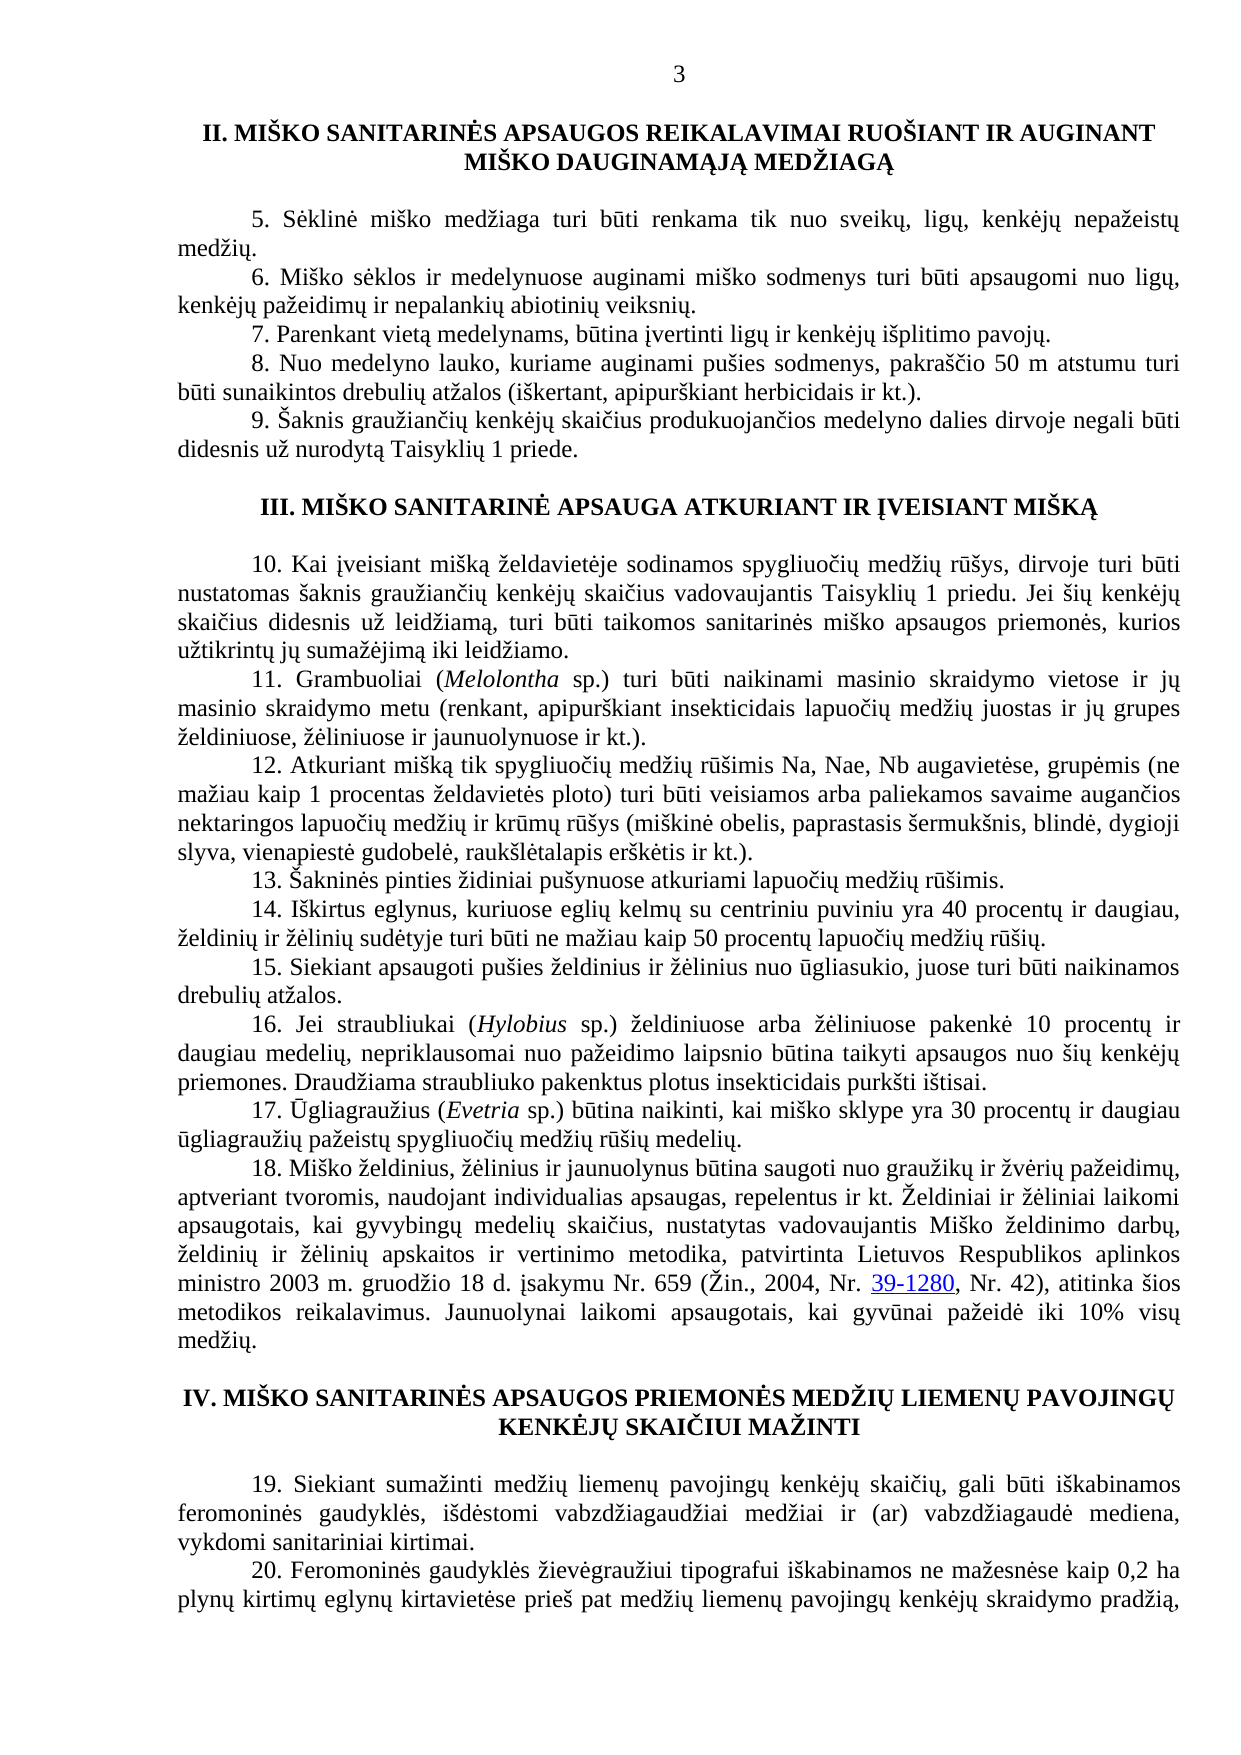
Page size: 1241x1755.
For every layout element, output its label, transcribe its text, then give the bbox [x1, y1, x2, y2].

text 8. Nuo medelyno lauko, kuriame auginami pušies sodmenys, pakraščio 50 m atstumu turi būti sunaikintos drebulių atžalos (iškertant, apipurškiant herbicidais ir kt.). [177, 348, 1181, 406]
text 10. Kai įveisiant mišką želdavietėje sodinamos spygliuočių medžių rūšys, dirvoje turi būti nustatomas šaknis graužiančių kenkėjų skaičius vadovaujantis Taisyklių 1 priedu. Jei šių kenkėjų skaičius didesnis už leidžiamą, turi būti taikomos sanitarinės miško apsaugos priemonės, kurios užtikrintų jų sumažėjimą iki leidžiamo. [177, 549, 1181, 664]
text 18. Miško želdinius, žėlinius ir jaunuolynus būtina saugoti nuo graužikų ir žvėrių pažeidimų, aptveriant tvoromis, naudojant individualias apsaugas, repelentus ir kt. Želdiniai ir žėliniai laikomi apsaugotais, kai gyvybingų medelių skaičius, nustatytas vadovaujantis Miško želdinimo darbų, želdinių ir žėlinių apskaitos ir vertinimo metodika, patvirtinta Lietuvos Respublikos aplinkos ministro 2003 m. gruodžio 18 d. įsakymu Nr. 659 (Žin., 2004, Nr. 39-1280, Nr. 42), atitinka šios metodikos reikalavimus. Jaunuolynai laikomi apsaugotais, kai gyvūnai pažeidė iki 10% visų medžių. [177, 1153, 1181, 1354]
text 16. Jei straubliukai (Hylobius sp.) želdiniuose arba žėliniuose pakenkė 10 procentų ir daugiau medelių, nepriklausomai nuo pažeidimo laipsnio būtina taikyti apsaugos nuo šių kenkėjų priemones. Draudžiama straubliuko pakenktus plotus insekticidais purkšti ištisai. [177, 1009, 1181, 1096]
text 20. Feromoninės gaudyklės žievėgraužiui tipografui iškabinamos ne mažesnėse kaip 0,2 ha plynų kirtimų eglynų kirtavietėse prieš pat medžių liemenų pavojingų kenkėjų skraidymo pradžią, [177, 1556, 1181, 1613]
text 13. Šakninės pinties židiniai pušynuose atkuriami lapuočių medžių rūšimis. [177, 866, 1181, 894]
text 7. Parenkant vietą medelynams, būtina įvertinti ligų ir kenkėjų išplitimo pavojų. [177, 319, 1181, 348]
text III. MIŠKO SANITARINĖ APSAUGA ATKURIANT IR ĮVEISIANT MIŠKĄ [177, 492, 1181, 521]
text 11. Grambuoliai (Melolontha sp.) turi būti naikinami masinio skraidymo vietose ir jų masinio skraidymo metu (renkant, apipurškiant insekticidais lapuočių medžių juostas ir jų grupes želdiniuose, žėliniuose ir jaunuolynuose ir kt.). [177, 664, 1181, 751]
text IV. MIŠKO SANITARINĖS APSAUGOS PRIEMONĖS MEDŽIŲ LIEMENŲ PAVOJINGŲ KENKĖJŲ SKAIČIUI MAŽINTI [177, 1383, 1181, 1441]
text 9. Šaknis graužiančių kenkėjų skaičius produkuojančios medelyno dalies dirvoje negali būti didesnis už nurodytą Taisyklių 1 priede. [177, 406, 1181, 463]
text II. MIŠKO SANITARINĖS APSAUGOS REIKALAVIMAI RUOŠIANT IR AUGINANT MIŠKO DAUGINAMĄJĄ MEDŽIAGĄ [177, 118, 1181, 176]
text 14. Iškirtus eglynus, kuriuose eglių kelmų su centriniu puviniu yra 40 procentų ir daugiau, želdinių ir žėlinių sudėtyje turi būti ne mažiau kaip 50 procentų lapuočių medžių rūšių. [177, 894, 1181, 952]
text 5. Sėklinė miško medžiaga turi būti renkama tik nuo sveikų, ligų, kenkėjų nepažeistų medžių. [177, 204, 1181, 262]
text 15. Siekiant apsaugoti pušies želdinius ir žėlinius nuo ūgliasukio, juose turi būti naikinamos drebulių atžalos. [177, 952, 1181, 1009]
text 12. Atkuriant mišką tik spygliuočių medžių rūšimis Na, Nae, Nb augavietėse, grupėmis (ne mažiau kaip 1 procentas želdavietės ploto) turi būti veisiamos arba paliekamos savaime augančios nektaringos lapuočių medžių ir krūmų rūšys (miškinė obelis, paprastasis šermukšnis, blindė, dygioji slyva, vienapiestė gudobelė, raukšlėtalapis erškėtis ir kt.). [177, 751, 1181, 866]
text 6. Miško sėklos ir medelynuose auginami miško sodmenys turi būti apsaugomi nuo ligų, kenkėjų pažeidimų ir nepalankių abiotinių veiksnių. [177, 262, 1181, 319]
text 19. Siekiant sumažinti medžių liemenų pavojingų kenkėjų skaičių, gali būti iškabinamos feromoninės gaudyklės, išdėstomi vabzdžiagaudžiai medžiai ir (ar) vabzdžiagaudė mediena, vykdomi sanitariniai kirtimai. [177, 1469, 1181, 1556]
text 17. Ūgliagraužius (Evetria sp.) būtina naikinti, kai miško sklype yra 30 procentų ir daugiau ūgliagraužių pažeistų spygliuočių medžių rūšių medelių. [177, 1096, 1181, 1153]
